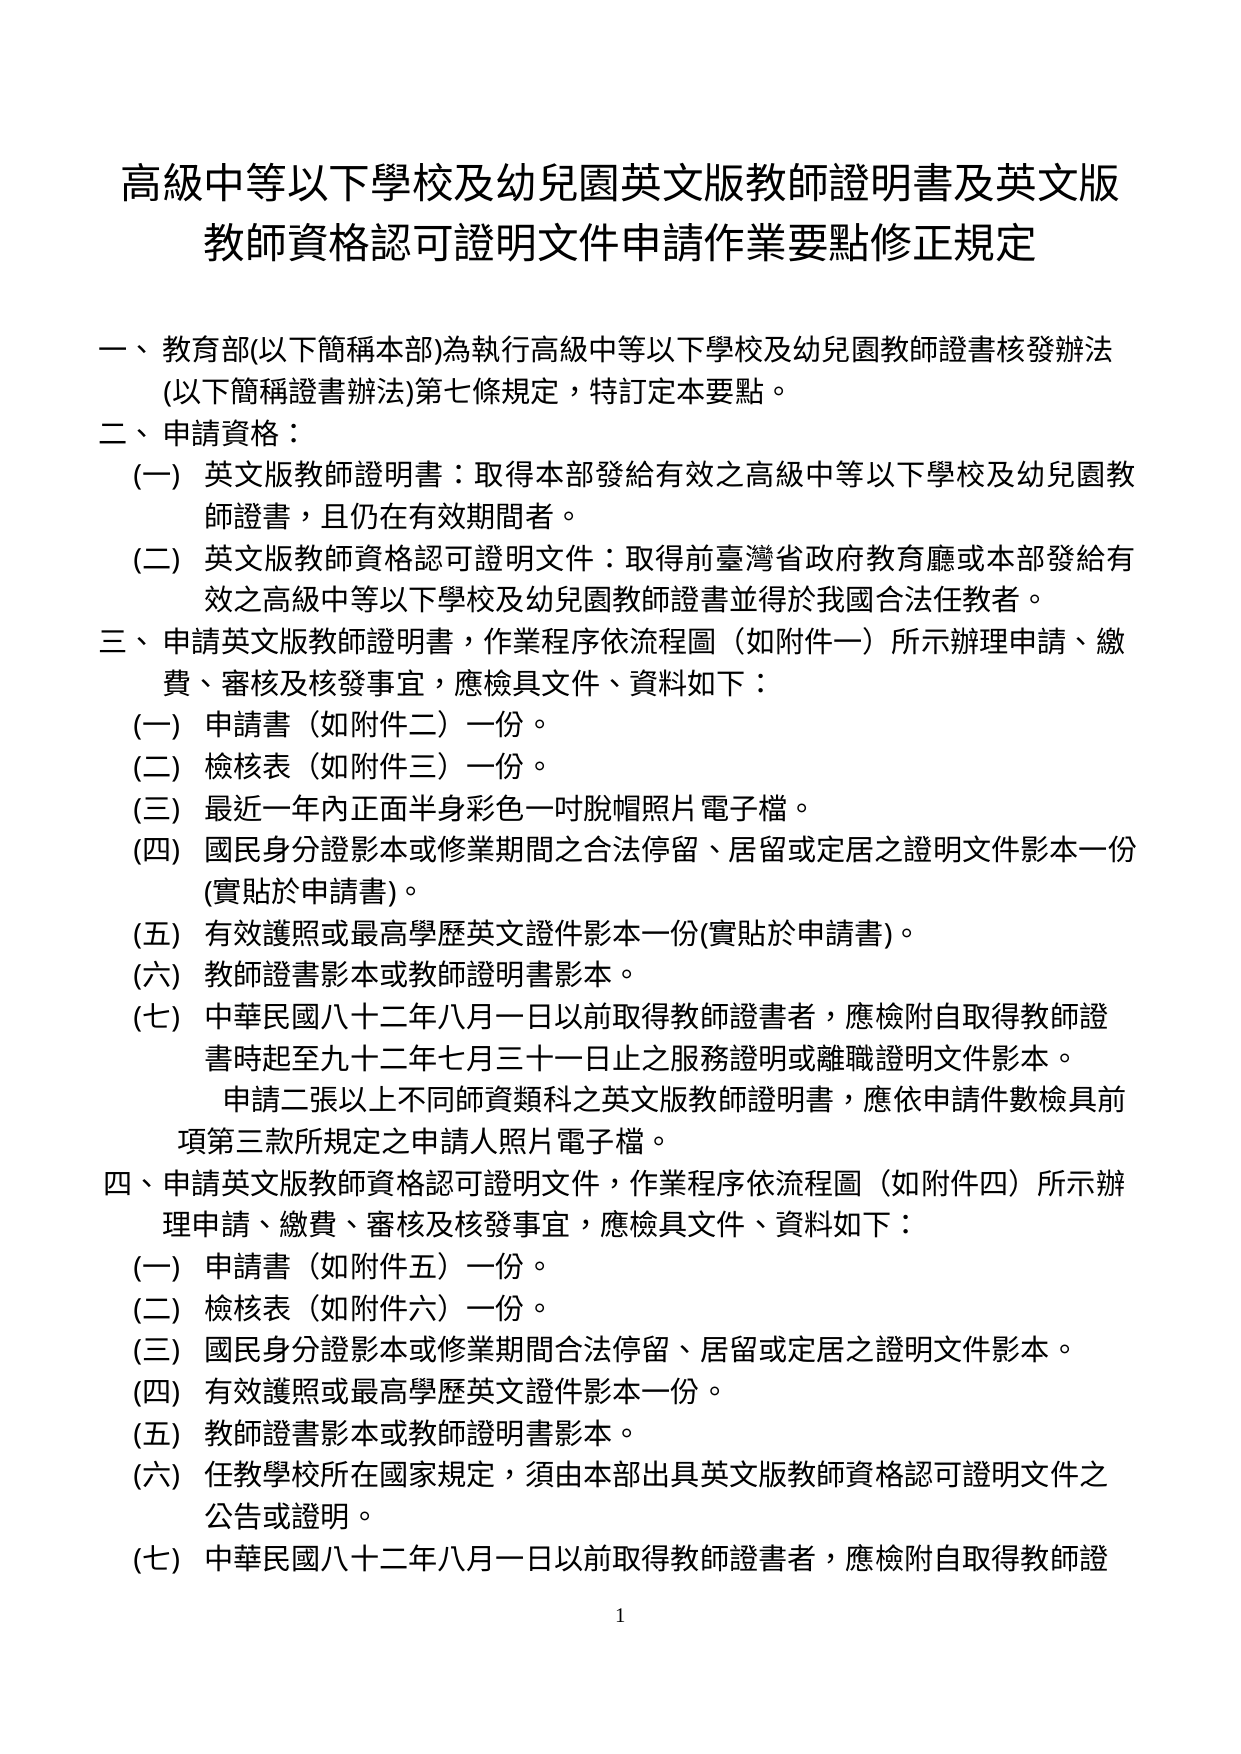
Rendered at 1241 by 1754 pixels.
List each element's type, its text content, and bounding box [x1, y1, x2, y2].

list 申請英文版教師資格認可證明文件，作業程序依流程圖（如附件四）所示辦理申請、繳費、審核及核發事宜，應檢具文件、資料如下： [103, 1161, 1137, 1244]
list 中華民國八十二年八月一日以前取得教師證書者，應檢附自取得教師證書時起至九十二年七月三十一日止之服務證明或離職證明文件影本。 [133, 994, 1137, 1077]
list 申請書（如附件二）一份。 [133, 702, 1137, 744]
list 任教學校所在國家規定，須由本部出具英文版教師資格認可證明文件之公告或證明。 [133, 1452, 1137, 1536]
list 有效護照或最高學歷英文證件影本一份。 [133, 1369, 1137, 1411]
list 教師證書影本或教師證明書影本。 [133, 1411, 1137, 1452]
list 最近一年內正面半身彩色一吋脫帽照片電子檔。 [133, 786, 1137, 827]
list 國民身分證影本或修業期間合法停留、居留或定居之證明文件影本。 [133, 1327, 1137, 1369]
list 中華民國八十二年八月一日以前取得教師證書者，應檢附自取得教師證 [133, 1536, 1137, 1577]
list 申請英文版教師證明書，作業程序依流程圖（如附件一）所示辦理申請、繳費、審核及核發事宜，應檢具文件、資料如下： [98, 619, 1137, 702]
list 檢核表（如附件三）一份。 [133, 744, 1137, 786]
list 教師證書影本或教師證明書影本。 [133, 952, 1137, 994]
list 檢核表（如附件六）一份。 [133, 1286, 1137, 1327]
text 申請二張以上不同師資類科之英文版教師證明書，應依申請件數檢具前項第三款所規定之申請人照片電子檔。 [177, 1077, 1137, 1161]
list 英文版教師資格認可證明文件：取得前臺灣省政府教育廳或本部發給有效之高級中等以下學校及幼兒園教師證書並得於我國合法任教者。 [133, 536, 1137, 619]
list 申請資格： [98, 411, 1137, 452]
list 英文版教師證明書：取得本部發給有效之高級中等以下學校及幼兒園教師證書，且仍在有效期間者。 [133, 452, 1137, 536]
list 申請書（如附件五）一份。 [133, 1244, 1137, 1286]
text 高級中等以下學校及幼兒園英文版教師證明書及英文版教師資格認可證明文件申請作業要點修正規定 [103, 150, 1137, 271]
list 國民身分證影本或修業期間之合法停留、居留或定居之證明文件影本一份(實貼於申請書)。 [133, 827, 1137, 911]
list 教育部(以下簡稱本部)為執行高級中等以下學校及幼兒園教師證書核發辦法(以下簡稱證書辦法)第七條規定，特訂定本要點。 [98, 327, 1137, 411]
list 有效護照或最高學歷英文證件影本一份(實貼於申請書)。 [133, 911, 1137, 952]
